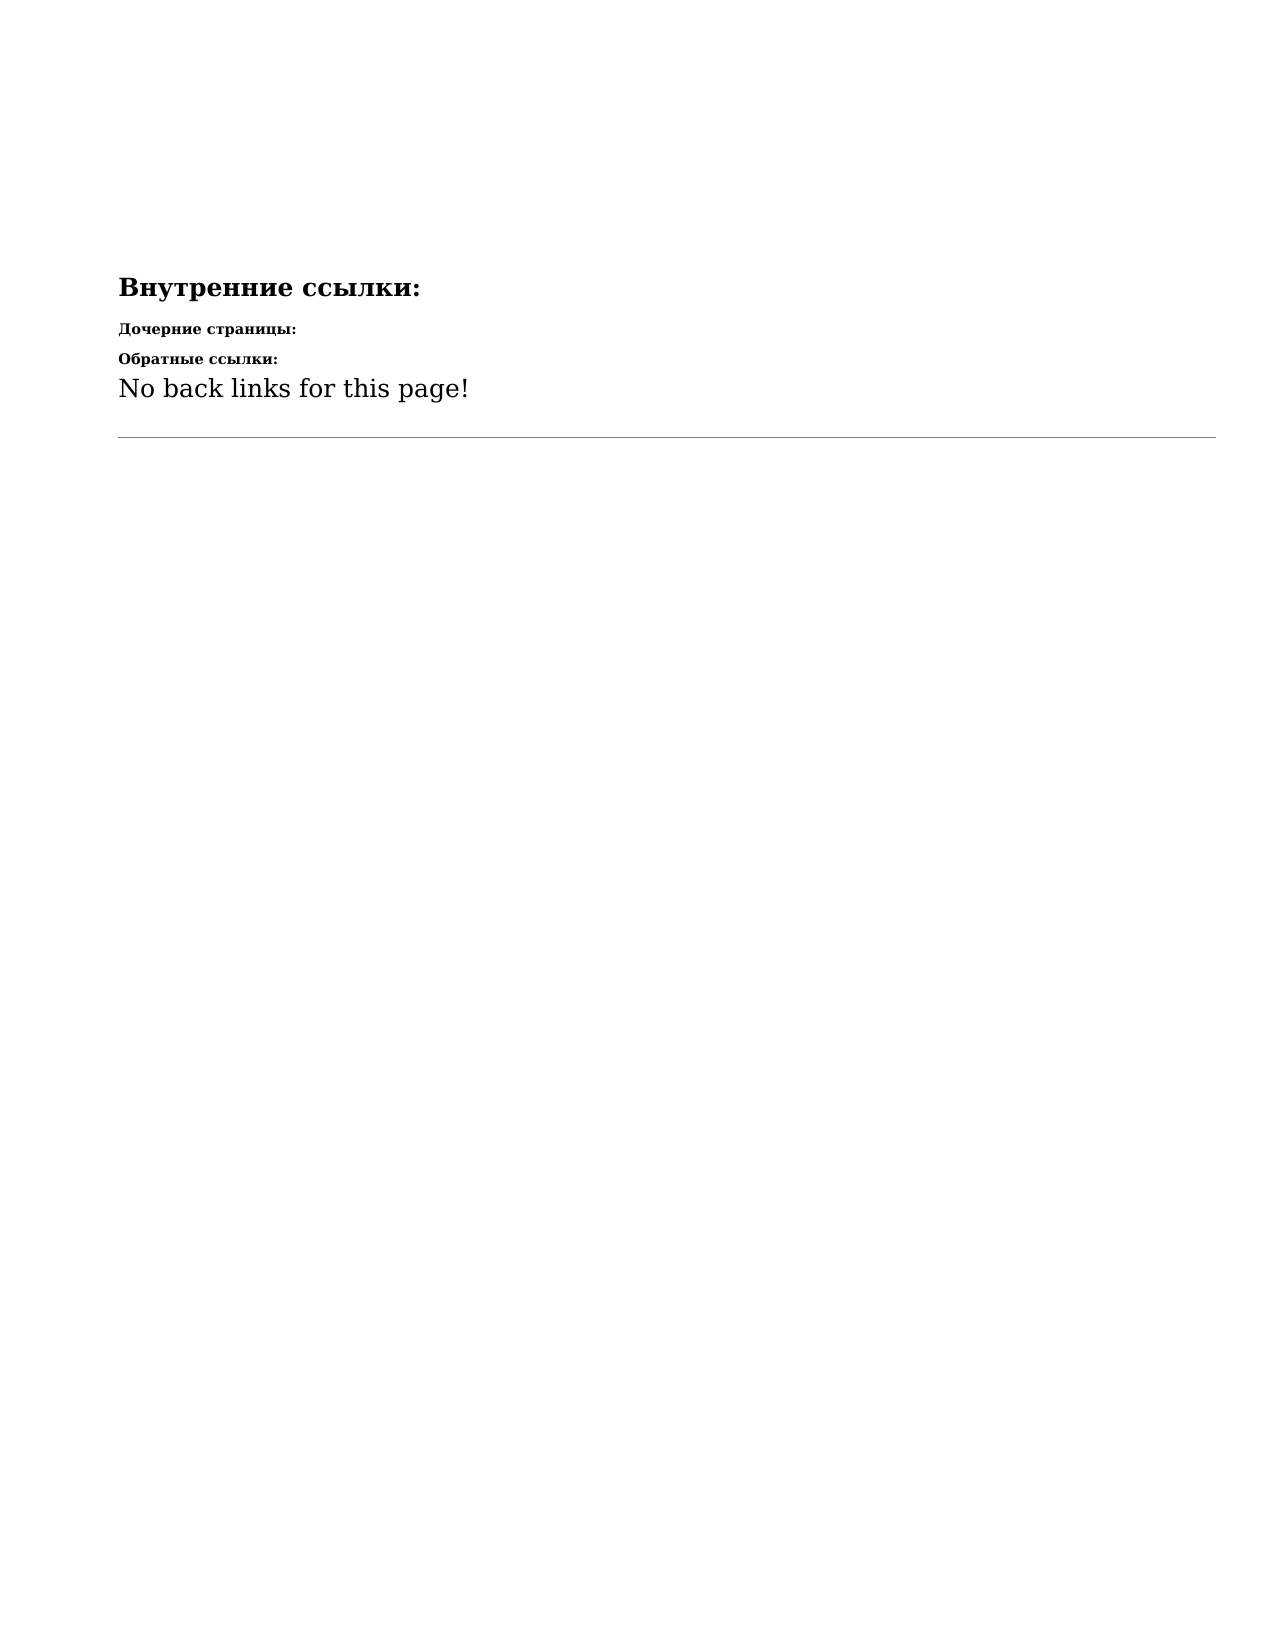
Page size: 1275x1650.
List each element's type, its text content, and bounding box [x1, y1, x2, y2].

subtitle Обратные ссылки: [118, 351, 1216, 368]
table_cell [136, 225, 158, 260]
table_cell [118, 225, 136, 260]
subtitle Дочерние страницы: [118, 321, 1216, 338]
table_header [118, 155, 136, 190]
table_cell [118, 190, 136, 225]
subtitle Внутренние ссылки: [118, 273, 1216, 302]
table_cell [136, 190, 158, 225]
text No back links for this page! [118, 374, 1216, 403]
table_header [136, 155, 158, 190]
